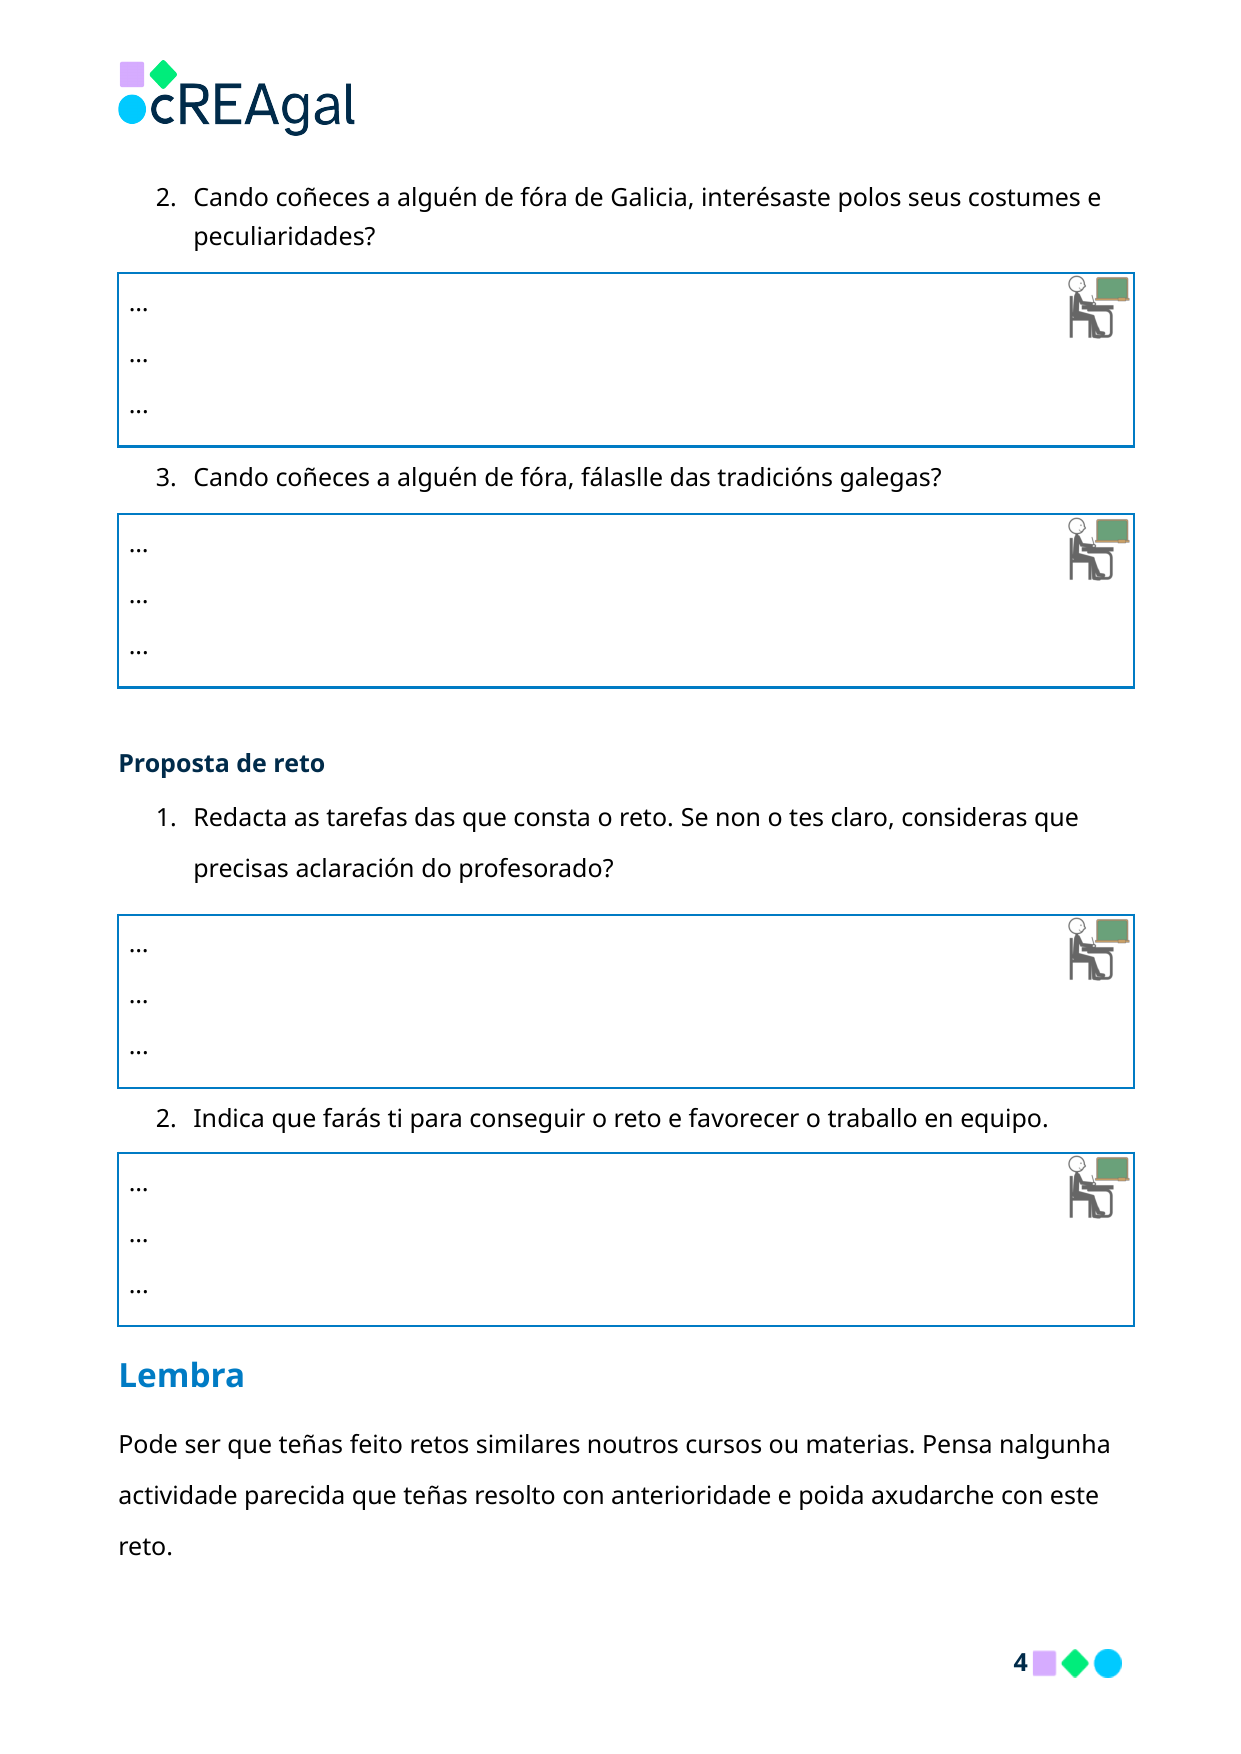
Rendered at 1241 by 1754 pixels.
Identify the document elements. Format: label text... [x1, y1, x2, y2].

picture [1112, 1649, 1122, 1660]
picture [1111, 1666, 1122, 1678]
list Indica que farás ti para conseguir o reto e favorecer o traballo en equipo. [156, 1101, 1134, 1135]
table_header … … ... [119, 1154, 1133, 1325]
list Cando coñeces a alguén de fóra de Galicia, interésaste polos seus costumes e peculiaridades? [156, 179, 1134, 252]
table_header … … ... [119, 916, 1133, 1087]
table_header … … ... [119, 274, 1133, 445]
text Pode ser que teñas feito retos similares noutros cursos ou materias. Pensa nalgunha actividade parecida que teñas resolto con anterioridade e poida axudarche con este reto. [118, 1426, 1134, 1563]
list Redacta as tarefas das que consta o reto. Se non o tes claro, consideras que precisas aclaración do profesorado? [156, 799, 1134, 885]
picture [118, 60, 355, 136]
table_header … … ... [119, 515, 1133, 686]
picture [1032, 1649, 1105, 1678]
list Cando coñeces a alguén de fóra, fálaslle das tradicións galegas? [156, 459, 1134, 493]
subtitle Lembra [118, 1352, 1134, 1397]
subtitle Proposta de reto [118, 742, 1134, 781]
